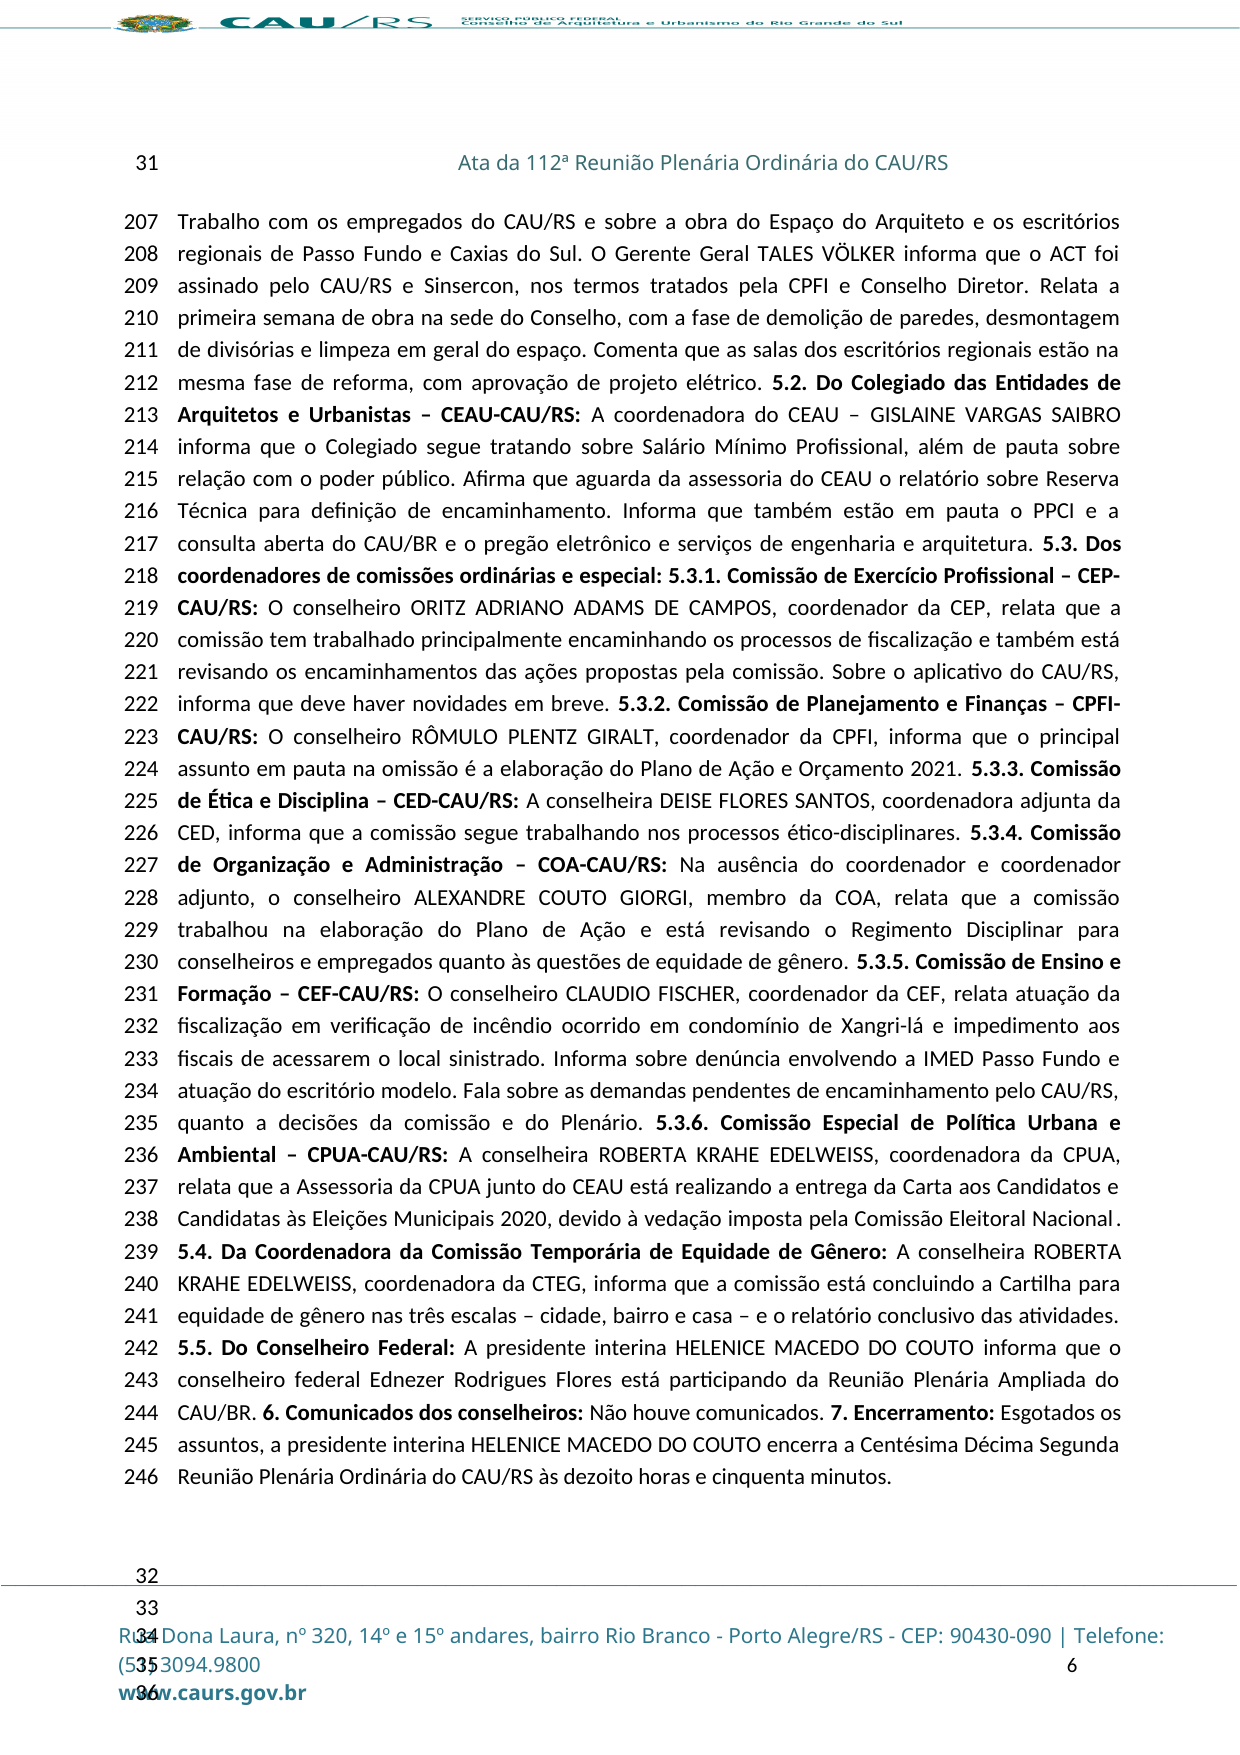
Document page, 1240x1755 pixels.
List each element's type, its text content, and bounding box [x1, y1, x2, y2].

text Trabalho com os empregados do CAU/RS e sobre a obra do Espaço do Arquiteto e os escritórios regionais de Passo Fundo e Caxias do Sul. O Gerente Geral TALES VÖLKER informa que o ACT foi assinado pelo CAU/RS e Sinsercon, nos termos tratados pela CPFI e Conselho Diretor. Relata a primeira semana de obra na sede do Conselho, com a fase de demolição de paredes, desmontagem de divisórias e limpeza em geral do espaço. Comenta que as salas dos escritórios regionais estão na mesma fase de reforma, com aprovação de projeto elétrico. 5.2. Do Colegiado das Entidades de Arquitetos e Urbanistas – CEAU-CAU/RS: A coordenadora do CEAU – GISLAINE VARGAS SAIBRO informa que o Colegiado segue tratando sobre Salário Mínimo Profissional, além de pauta sobre relação com o poder público. Afirma que aguarda da assessoria do CEAU o relatório sobre Reserva Técnica para definição de encaminhamento. Informa que também estão em pauta o PPCI e a consulta aberta do CAU/BR e o pregão eletrônico e serviços de engenharia e arquitetura. 5.3. Dos coordenadores de comissões ordinárias e especial: 5.3.1. Comissão de Exercício Profissional – CEP-CAU/RS: O conselheiro ORITZ ADRIANO ADAMS DE CAMPOS, coordenador da CEP, relata que a comissão tem trabalhado principalmente encaminhando os processos de fiscalização e também está revisando os encaminhamentos das ações propostas pela comissão. Sobre o aplicativo do CAU/RS, informa que deve haver novidades em breve. 5.3.2. Comissão de Planejamento e Finanças – CPFI-CAU/RS: O conselheiro RÔMULO PLENTZ GIRALT, coordenador da CPFI, informa que o principal assunto em pauta na omissão é a elaboração do Plano de Ação e Orçamento 2021. 5.3.3. Comissão de Ética e Disciplina – CED-CAU/RS: A conselheira DEISE FLORES SANTOS, coordenadora adjunta da CED, informa que a comissão segue trabalhando nos processos ético-disciplinares. 5.3.4. Comissão de Organização e Administração – COA-CAU/RS: Na ausência do coordenador e coordenador adjunto, o conselheiro ALEXANDRE COUTO GIORGI, membro da COA, relata que a comissão trabalhou na elaboração do Plano de Ação e está revisando o Regimento Disciplinar para conselheiros e empregados quanto às questões de equidade de gênero. 5.3.5. Comissão de Ensino e Formação – CEF-CAU/RS: O conselheiro CLAUDIO FISCHER, coordenador da CEF, relata atuação da fiscalização em verificação de incêndio ocorrido em condomínio de Xangri-lá e impedimento aos fiscais de acessarem o local sinistrado. Informa sobre denúncia envolvendo a IMED Passo Fundo e atuação do escritório modelo. Fala sobre as demandas pendentes de encaminhamento pelo CAU/RS, quanto a decisões da comissão e do Plenário. 5.3.6. Comissão Especial de Política Urbana e Ambiental – CPUA-CAU/RS: A conselheira ROBERTA KRAHE EDELWEISS, coordenadora da CPUA, relata que a Assessoria da CPUA junto do CEAU está realizando a entrega da Carta aos Candidatos e Candidatas às Eleições Municipais 2020, devido à vedação imposta pela Comissão Eleitoral Nacional. 5.4. Da Coordenadora da Comissão Temporária de Equidade de Gênero: A conselheira ROBERTA KRAHE EDELWEISS, coordenadora da CTEG, informa que a comissão está concluindo a Cartilha para equidade de gênero nas três escalas – cidade, bairro e casa – e o relatório conclusivo das atividades. 5.5. Do Conselheiro Federal: A presidente interina HELENICE MACEDO DO COUTO informa que o conselheiro federal Ednezer Rodrigues Flores está participando da Reunião Plenária Ampliada do CAU/BR. 6. Comunicados dos conselheiros: Não houve comunicados. 7. Encerramento: Esgotados os assuntos, a presidente interina HELENICE MACEDO DO COUTO encerra a Centésima Décima Segunda Reunião Plenária Ordinária do CAU/RS às dezoito horas e cinquenta minutos. [177, 207, 1121, 1490]
